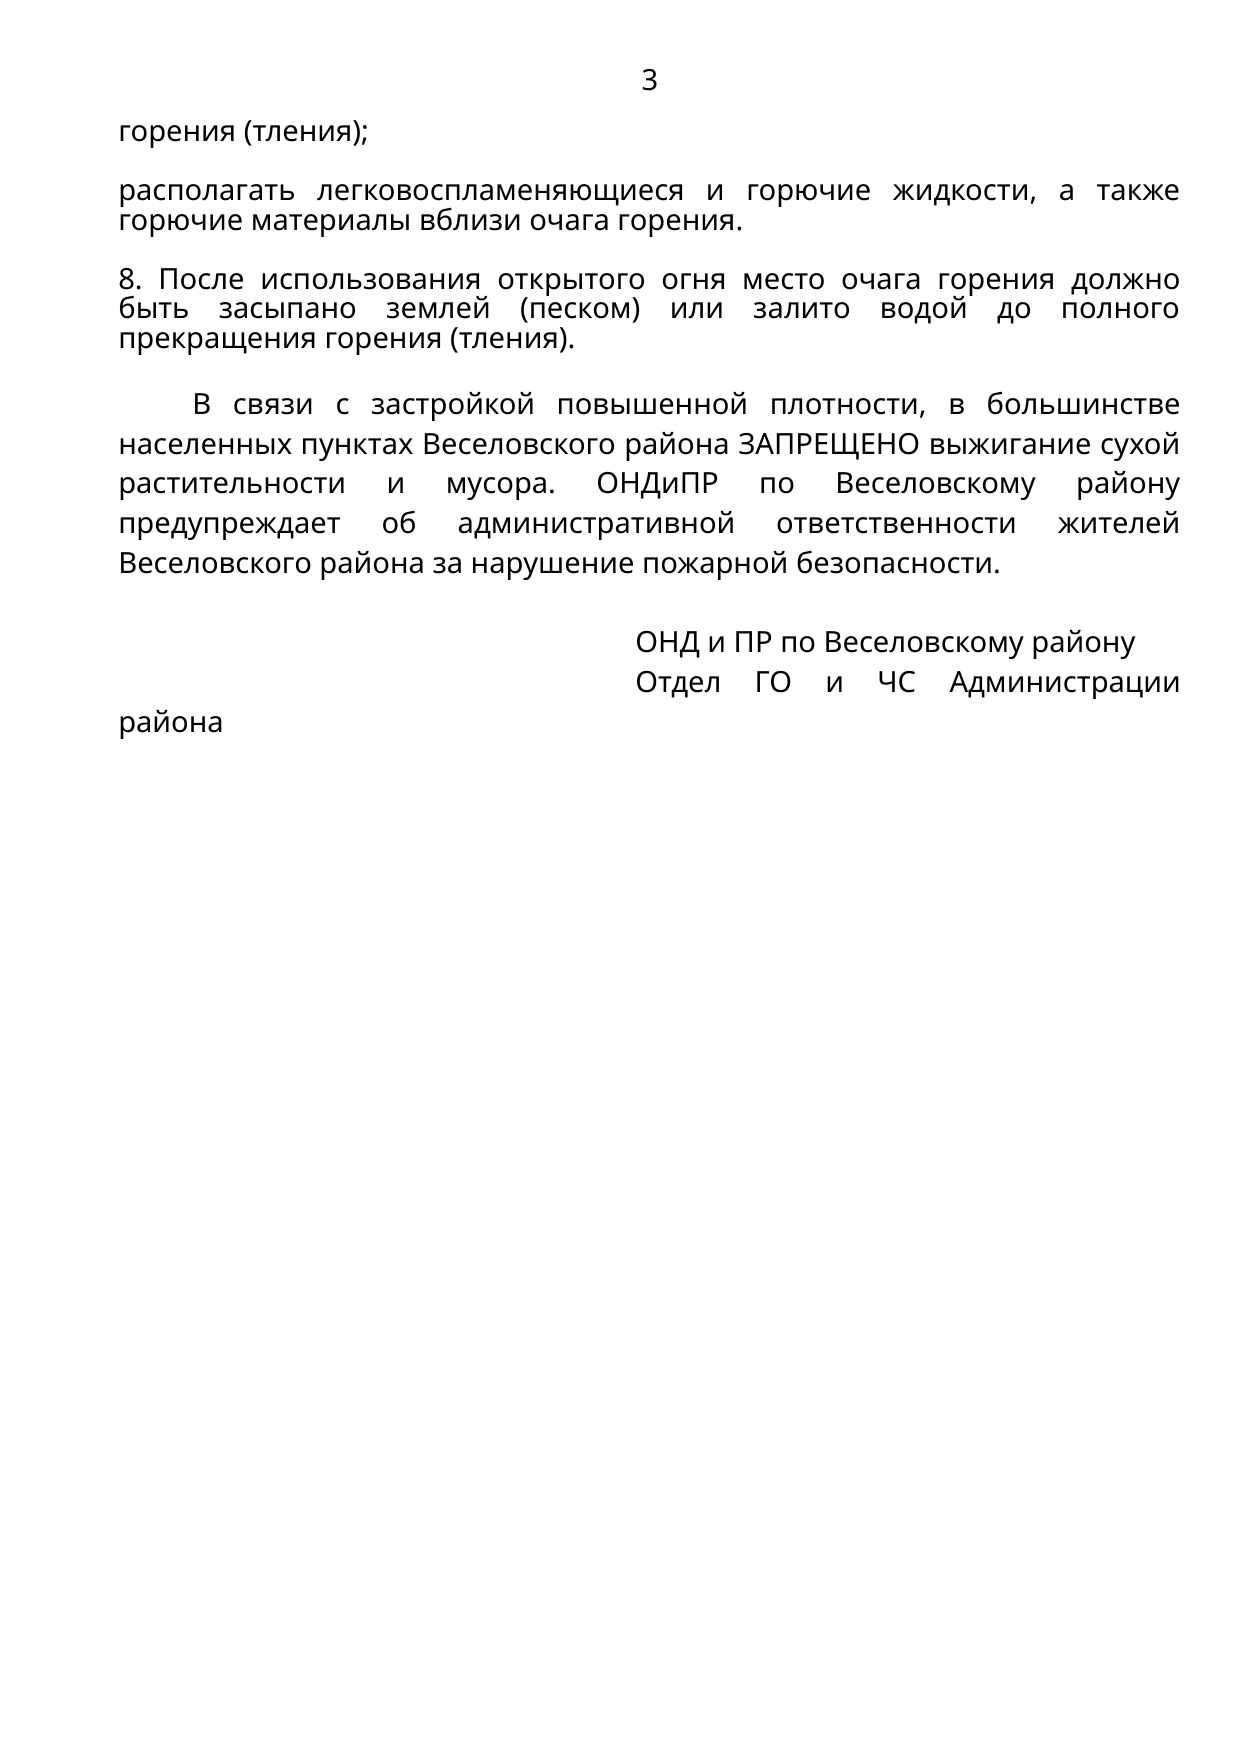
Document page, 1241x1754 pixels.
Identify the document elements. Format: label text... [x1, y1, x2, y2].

text горения (тления); [118, 118, 1181, 148]
text располагать легковоспламеняющиеся и горючие жидкости, а также горючие материалы вблизи очага горения. [118, 177, 1181, 236]
text В связи с застройкой повышенной плотности, в большинстве населенных пунктах Веселовского района ЗАПРЕЩЕНО выжигание сухой растительности и мусора. ОНДиПР по Веселовскому району предупреждает об административной ответственности жителей Веселовского района за нарушение пожарной безопасности. [118, 383, 1181, 582]
text 8. После использования открытого огня место очага горения должно быть засыпано землей (песком) или залито водой до полного прекращения горения (тления). [118, 266, 1181, 354]
text Отдел ГО и ЧС Администрации района [118, 661, 1181, 741]
text ОНД и ПР по Веселовскому району [118, 622, 1181, 661]
